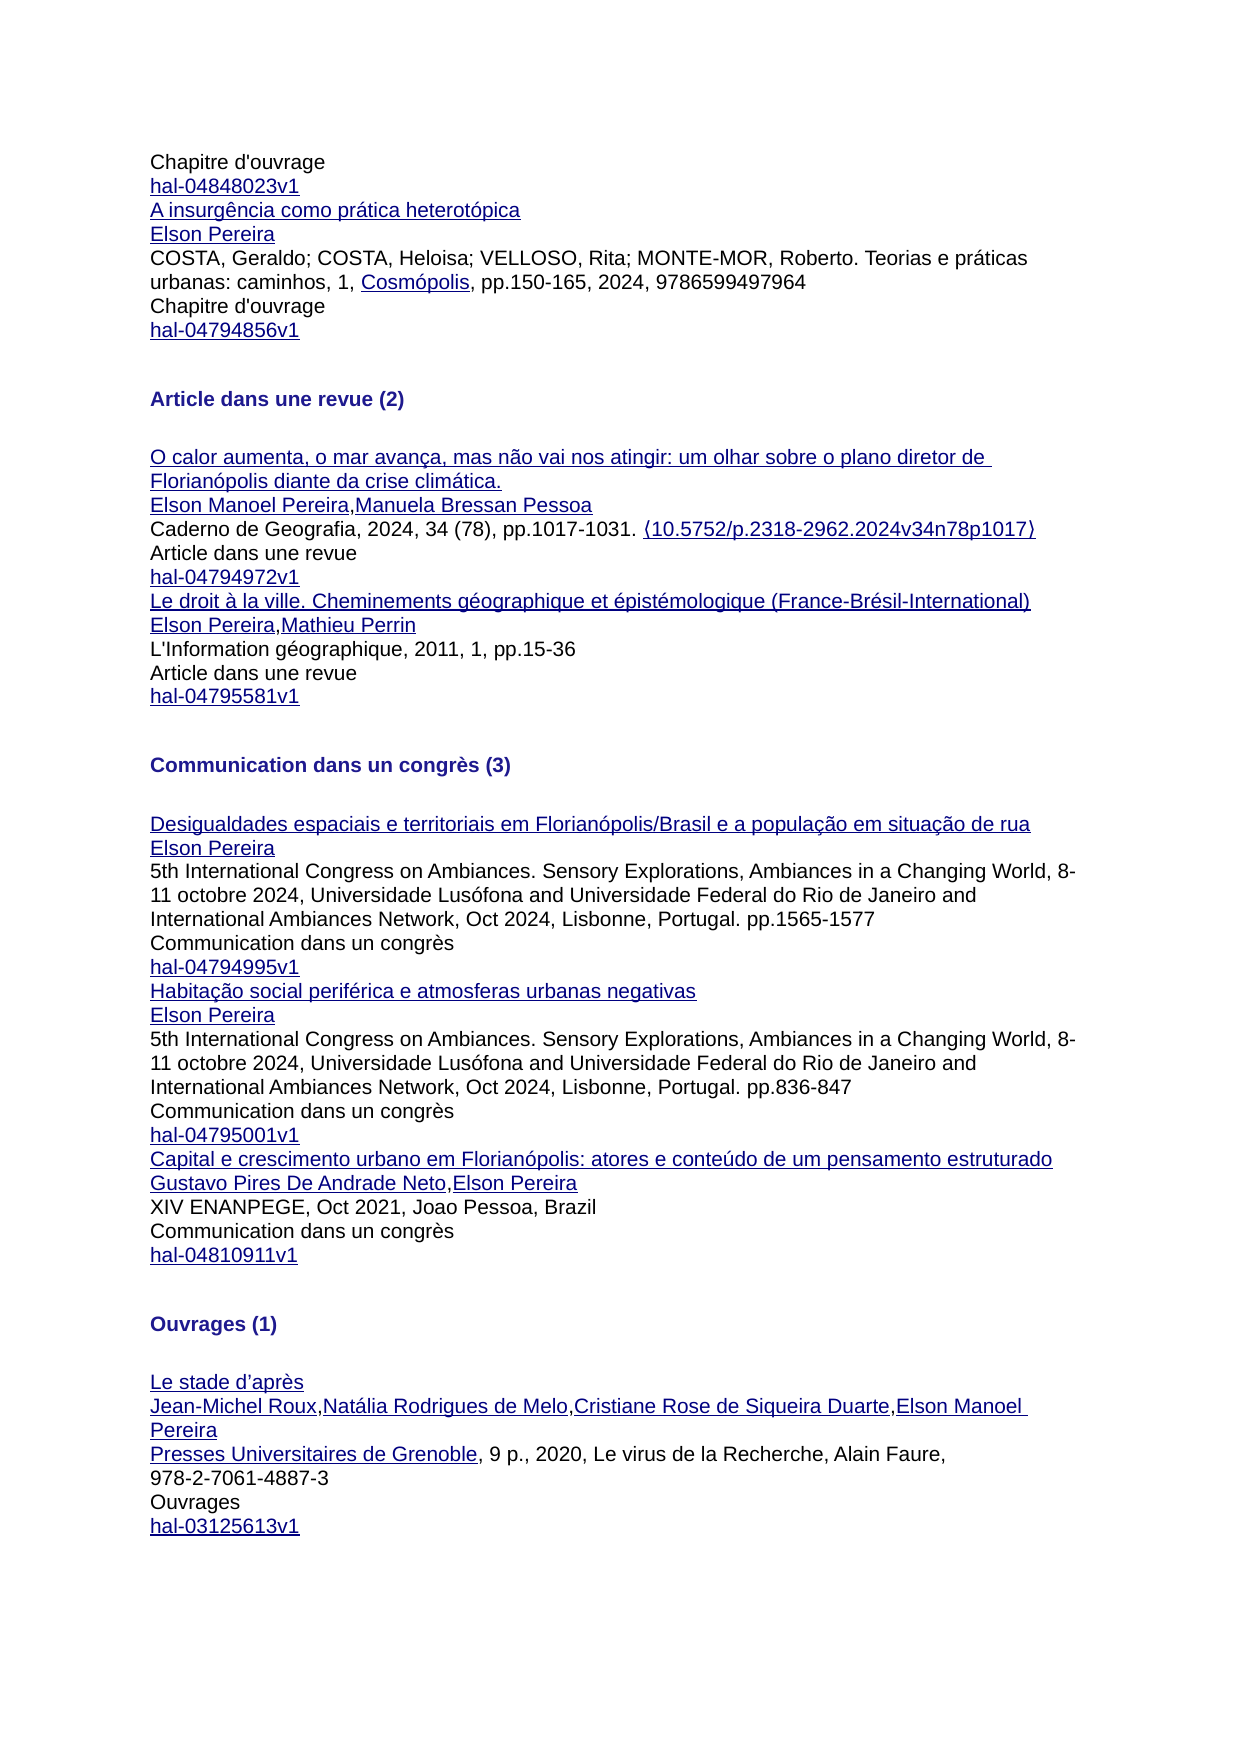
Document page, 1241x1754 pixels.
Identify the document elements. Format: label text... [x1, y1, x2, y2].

table_cell Habitação social periférica e atmosferas urbanas negativas Elson Pereira 5th International Congress on Ambiances. Sensory Explorations, Ambiances in a Changing World, 8-11 octobre 2024, Universidade Lusófona and Universidade Federal do Rio de Janeiro and International Ambiances Network, Oct 2024, Lisbonne, Portugal. pp.836-847 Communication dans un congrès hal-04795001v1 [150, 979, 1090, 1147]
table_header Desigualdades espaciais e territoriais em Florianópolis/Brasil e a população em situação de rua Elson Pereira 5th International Congress on Ambiances. Sensory Explorations, Ambiances in a Changing World, 8-11 octobre 2024, Universidade Lusófona and Universidade Federal do Rio de Janeiro and International Ambiances Network, Oct 2024, Lisbonne, Portugal. pp.1565-1577 Communication dans un congrès hal-04794995v1 [150, 811, 1090, 979]
table_cell Capital e crescimento urbano em Florianópolis: atores e conteúdo de um pensamento estruturado Gustavo Pires De Andrade Neto,Elson Pereira XIV ENANPEGE, Oct 2021, Joao Pessoa, Brazil Communication dans un congrès hal-04810911v1 [150, 1147, 1090, 1267]
subtitle Communication dans un congrès (3) [150, 753, 1090, 777]
subtitle Ouvrages (1) [150, 1311, 1090, 1335]
subtitle Article dans une revue (2) [150, 386, 1090, 410]
table_cell A insurgência como prática heterotópica Elson Pereira COSTA, Geraldo; COSTA, Heloisa; VELLOSO, Rita; MONTE-MOR, Roberto. Teorias e práticas urbanas: caminhos, 1, Cosmópolis, pp.150-165, 2024, 9786599497964 Chapitre d'ouvrage hal-04794856v1 [150, 198, 1090, 342]
table_header Le stade d’après Jean-Michel Roux,Natália Rodrigues de Melo,Cristiane Rose de Siqueira Duarte,Elson Manoel Pereira Presses Universitaires de Grenoble, 9 p., 2020, Le virus de la Recherche, Alain Faure, 978‑2‑7061‑4887‑3 Ouvrages hal-03125613v1 [150, 1370, 1090, 1537]
table_cell Le droit à la ville. Cheminements géographique et épistémologique (France-Brésil-International) Elson Pereira,Mathieu Perrin L'Information géographique, 2011, 1, pp.15-36 Article dans une revue hal-04795581v1 [150, 589, 1090, 708]
table_header O calor aumenta, o mar avança, mas não vai nos atingir: um olhar sobre o plano diretor de Florianópolis diante da crise climática. Elson Manoel Pereira,Manuela Bressan Pessoa Caderno de Geografia, 2024, 34 (78), pp.1017-1031. ⟨10.5752/p.2318-2962.2024v34n78p1017⟩ Article dans une revue hal-04794972v1 [150, 445, 1090, 588]
table_cell Chapitre d'ouvrage hal-04848023v1 [150, 150, 1090, 198]
